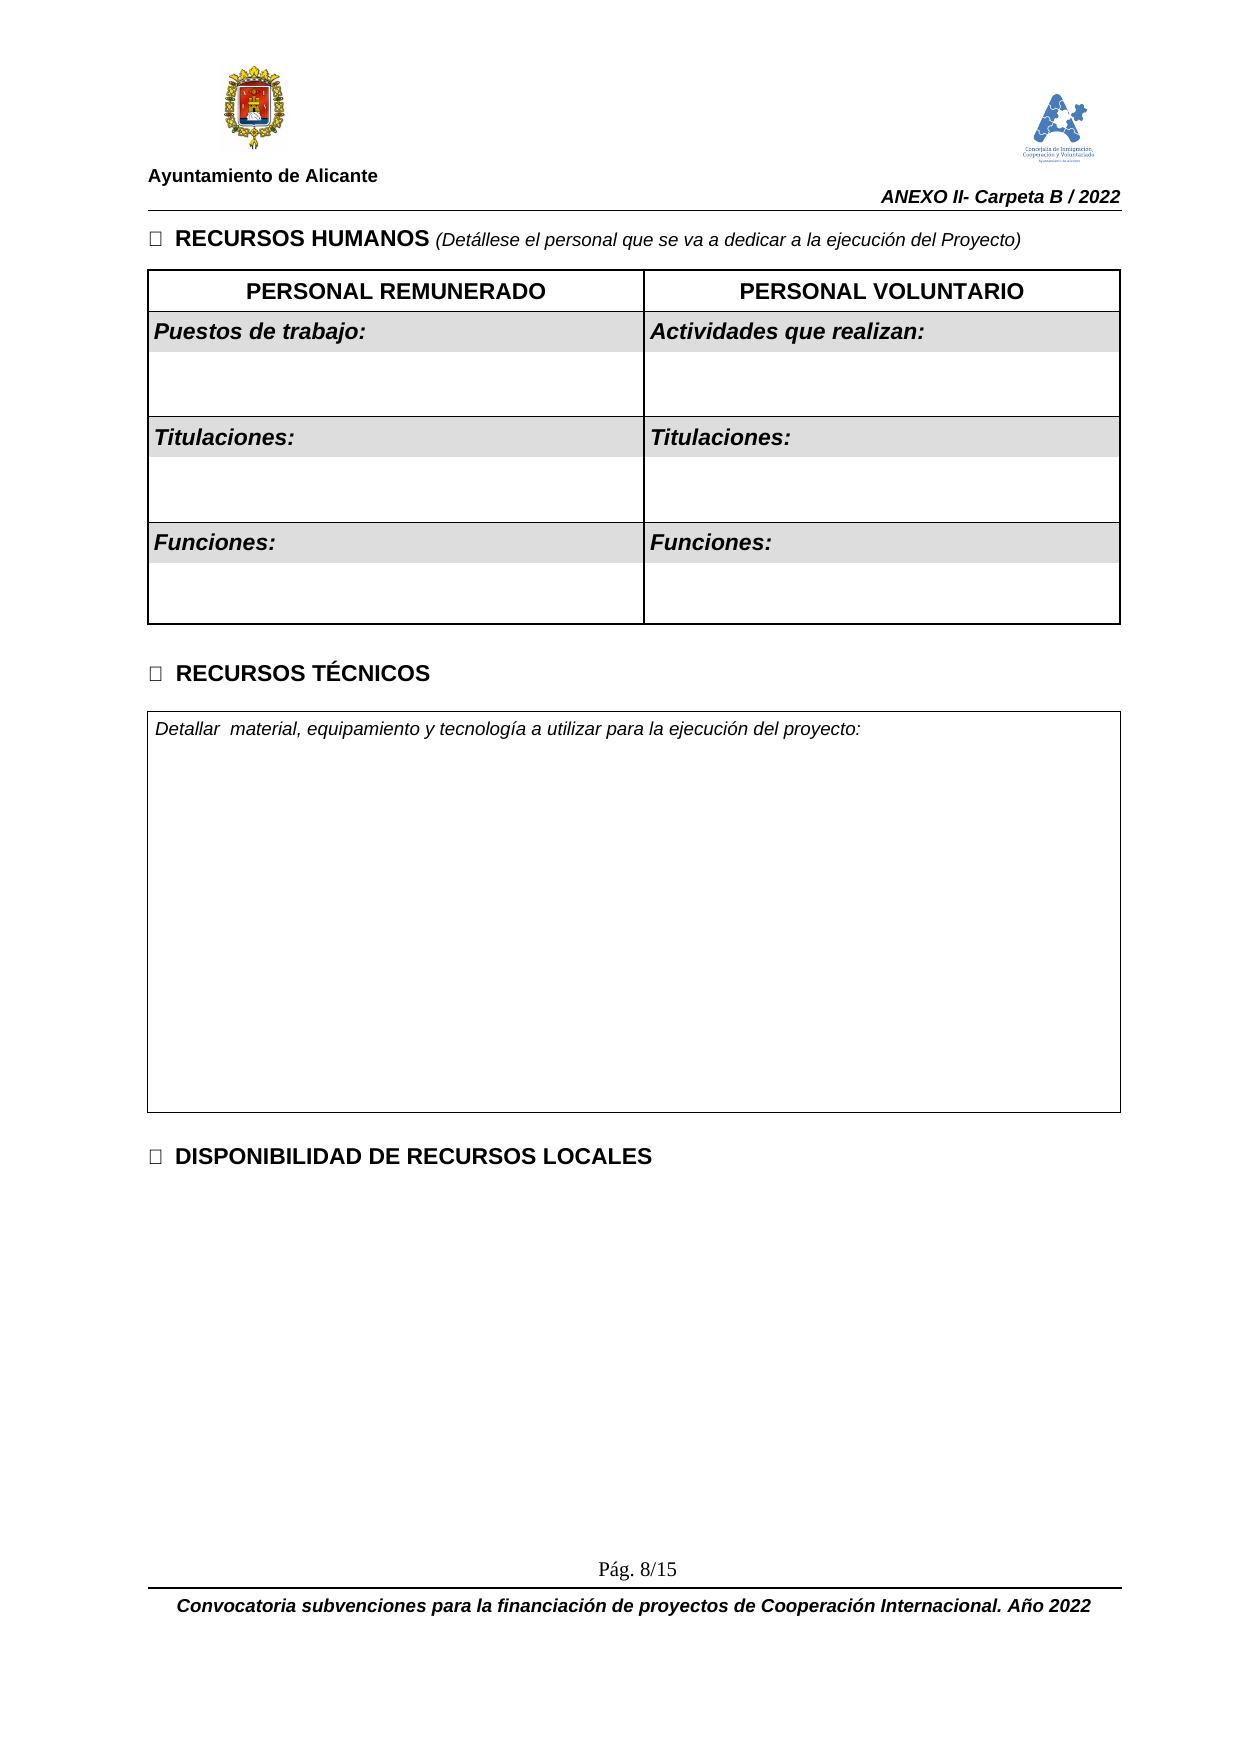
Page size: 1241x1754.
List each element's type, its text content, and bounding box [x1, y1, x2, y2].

table_cell [645, 458, 1119, 522]
table_cell Funciones: [645, 523, 1119, 563]
text  RECURSOS HUMANOS (Detállese el personal que se va a dedicar a la ejecución del Proyecto) [148, 225, 1122, 252]
table_header PERSONAL VOLUNTARIO [645, 271, 1119, 311]
table_cell Funciones: [149, 523, 643, 563]
table_cell [645, 563, 1119, 622]
table_cell Puestos de trabajo: [149, 312, 643, 352]
table_cell Titulaciones: [645, 417, 1119, 457]
text  RECURSOS TÉCNICOS [148, 660, 1122, 687]
text  DISPONIBILIDAD DE RECURSOS LOCALES [148, 1143, 1122, 1169]
table_header PERSONAL REMUNERADO [149, 271, 643, 311]
table_header Detallar material, equipamiento y tecnología a utilizar para la ejecución del proyecto: [148, 712, 1120, 1112]
table_cell [645, 352, 1119, 416]
picture [1015, 83, 1104, 175]
table_cell [149, 458, 643, 522]
table_cell Actividades que realizan: [645, 312, 1119, 352]
picture [219, 64, 290, 152]
table_cell Titulaciones: [149, 417, 643, 457]
table_cell [149, 352, 643, 416]
table_cell [149, 563, 643, 622]
